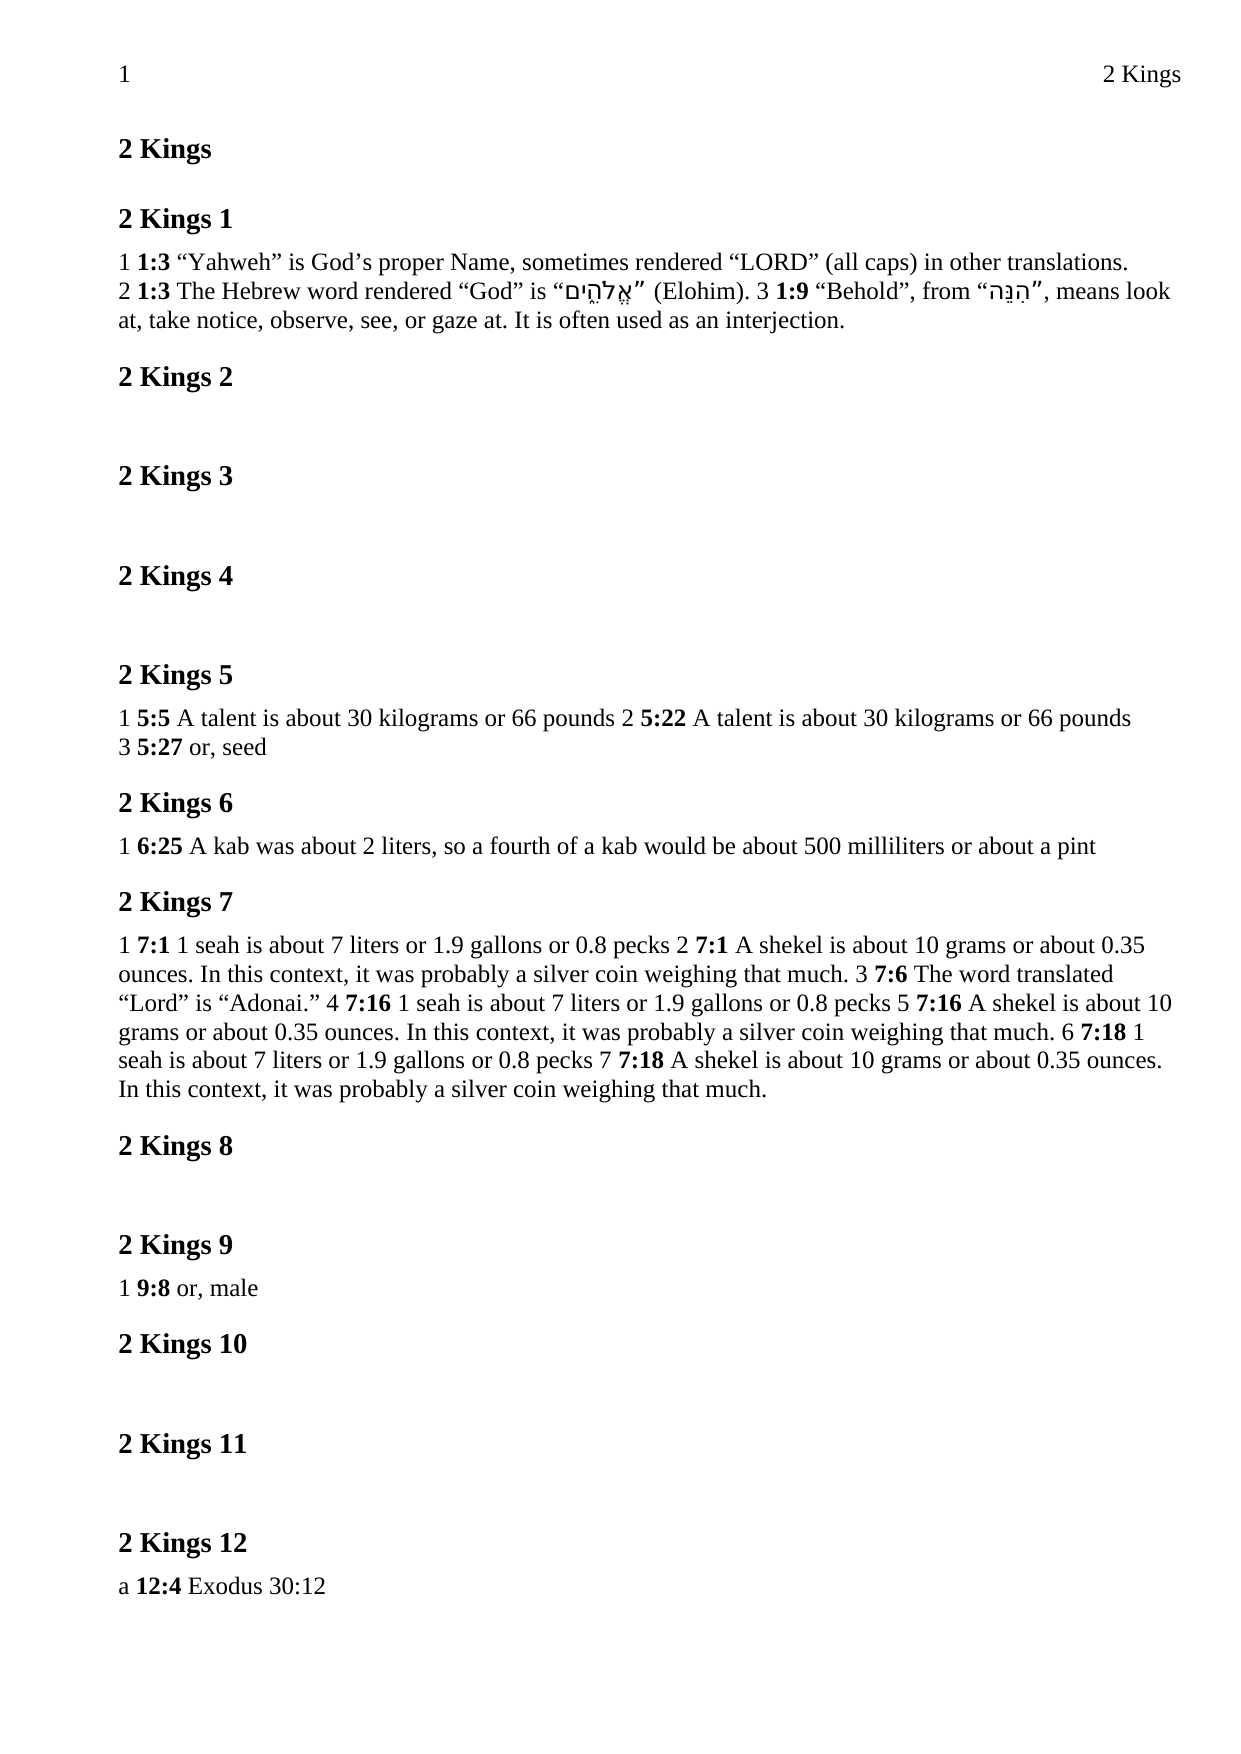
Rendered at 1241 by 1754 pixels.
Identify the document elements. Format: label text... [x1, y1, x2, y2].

text 1 1:3 “Yahweh” is God’s proper Name, sometimes rendered “LORD” (all caps) in other translations. 2 1:3 The Hebrew word rendered “God” is “אֱלֹהִ֑ים” (Elohim). 3 1:9 “Behold”, from “הִנֵּה”, means look at, take notice, observe, see, or gaze at. It is often used as an interjection. [118, 247, 1181, 334]
subtitle 2 Kings 1 [118, 202, 1181, 235]
subtitle 2 Kings 12 [118, 1526, 1181, 1559]
text 1 6:25 A kab was about 2 liters, so a fourth of a kab would be about 500 milliliters or about a pint [118, 831, 1181, 860]
subtitle 2 Kings 3 [118, 459, 1181, 492]
subtitle 2 Kings 6 [118, 786, 1181, 819]
subtitle 2 Kings 5 [118, 657, 1181, 691]
subtitle 2 Kings 7 [118, 885, 1181, 918]
text 1 7:1 1 seah is about 7 liters or 1.9 gallons or 0.8 pecks 2 7:1 A shekel is about 10 grams or about 0.35 ounces. In this context, it was probably a silver coin weighing that much. 3 7:6 The word translated “Lord” is “Adonai.” 4 7:16 1 seah is about 7 liters or 1.9 gallons or 0.8 pecks 5 7:16 A shekel is about 10 grams or about 0.35 ounces. In this context, it was probably a silver coin weighing that much. 6 7:18 1 seah is about 7 liters or 1.9 gallons or 0.8 pecks 7 7:18 A shekel is about 10 grams or about 0.35 ounces. In this context, it was probably a silver coin weighing that much. [118, 931, 1181, 1103]
subtitle 2 Kings 10 [118, 1327, 1181, 1360]
subtitle 2 Kings 9 [118, 1227, 1181, 1261]
text 1 5:5 A talent is about 30 kilograms or 66 pounds 2 5:22 A talent is about 30 kilograms or 66 pounds 3 5:27 or, seed [118, 703, 1181, 761]
subtitle 2 Kings 8 [118, 1128, 1181, 1161]
text a 12:4 Exodus 30:12 [118, 1571, 1181, 1600]
text 1 9:8 or, male [118, 1273, 1181, 1302]
subtitle 2 Kings [118, 131, 1181, 164]
subtitle 2 Kings 11 [118, 1426, 1181, 1459]
subtitle 2 Kings 4 [118, 558, 1181, 591]
subtitle 2 Kings 2 [118, 359, 1181, 392]
